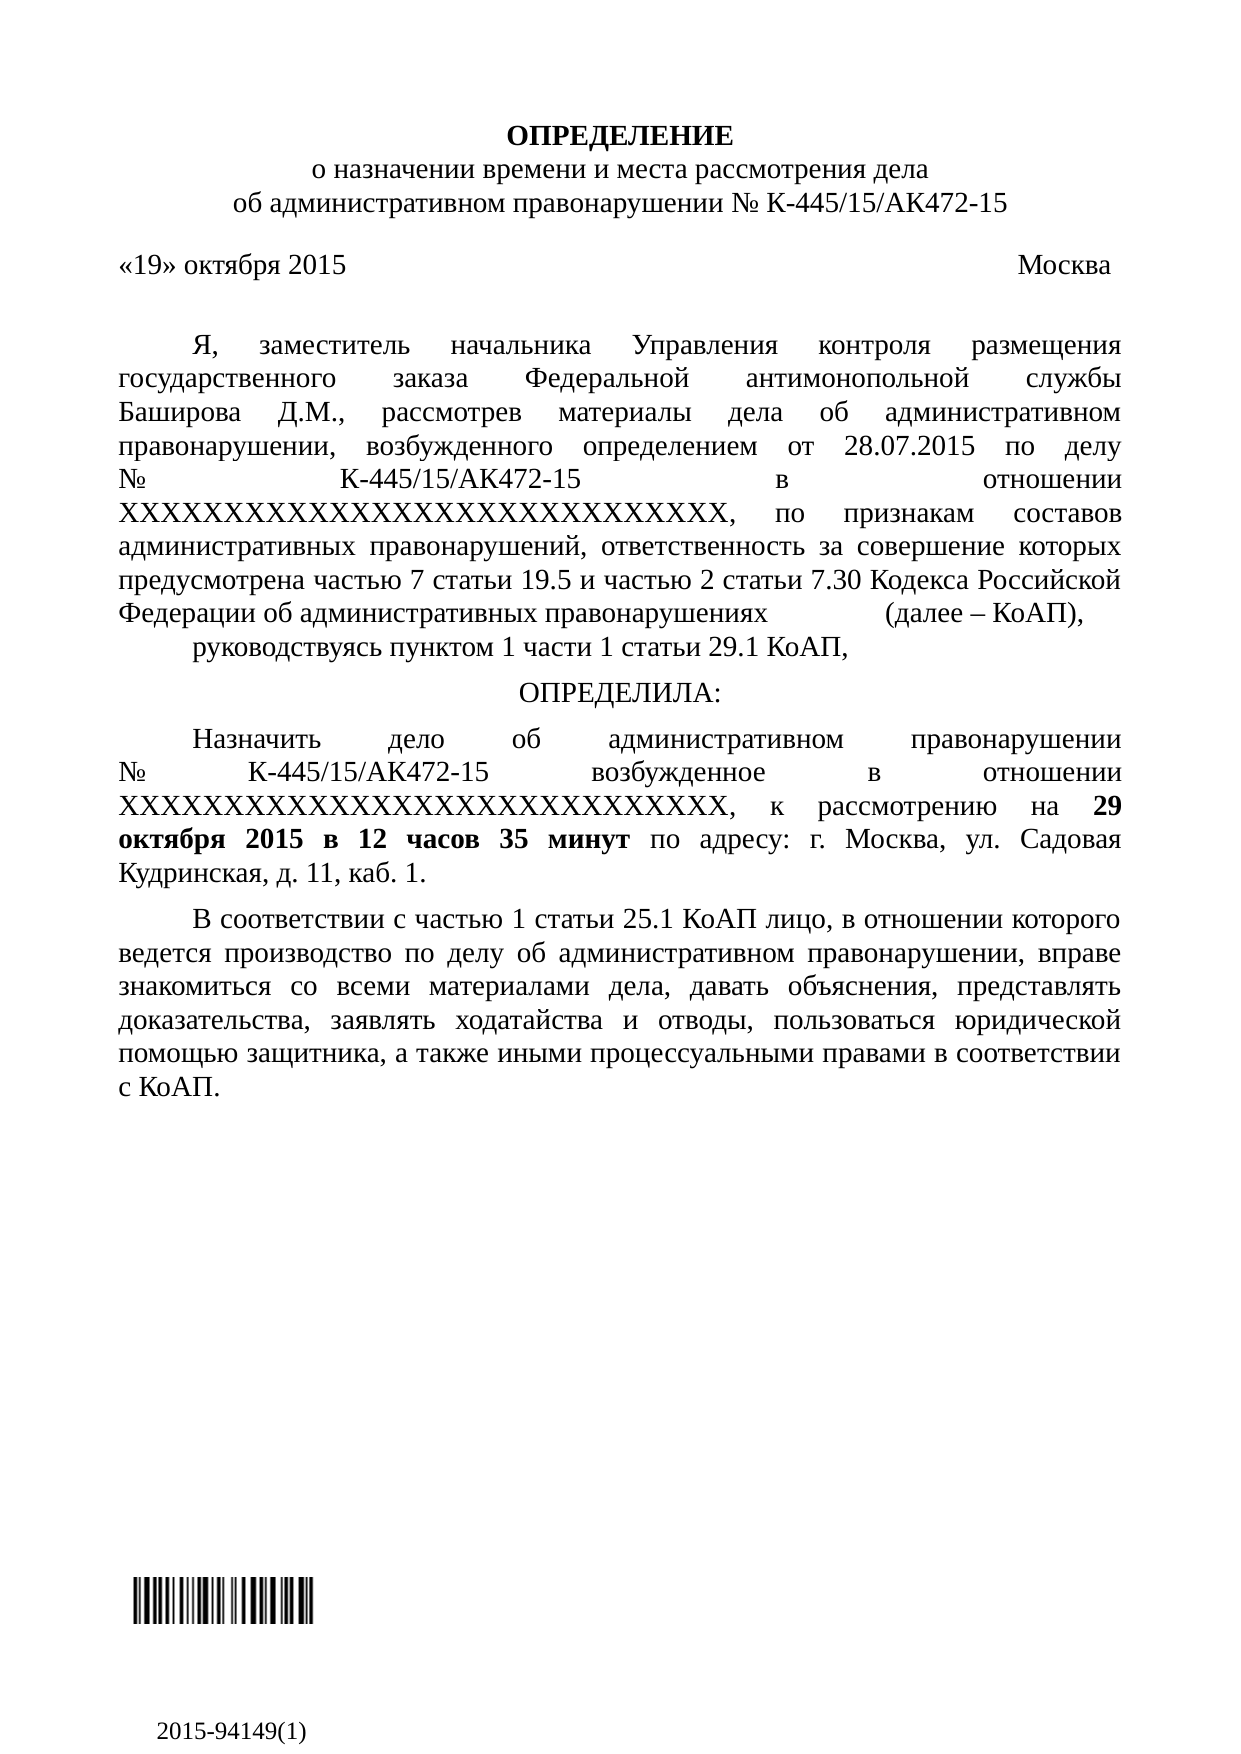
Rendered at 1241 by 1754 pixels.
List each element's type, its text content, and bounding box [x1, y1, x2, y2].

text ОПРЕДЕЛИЛА: [118, 675, 1122, 708]
text В соответствии с частью 1 статьи 25.1 КоАП лицо, в отношении которого ведется производство по делу об административном правонарушении, вправе знакомиться со всеми материалами дела, давать объяснения, представлять доказательства, заявлять ходатайства и отводы, пользоваться юридической помощью защитника, а также иными процессуальными правами в соответствии с КоАП. [118, 901, 1122, 1102]
text об административном правонарушении № К-445/15/АК472-15 [118, 185, 1122, 219]
text руководствуясь пунктом 1 части 1 статьи 29.1 КоАП, [118, 629, 1122, 662]
text о назначении времени и места рассмотрения дела [118, 152, 1122, 185]
text Я, заместитель начальника Управления контроля размещения государственного заказа Федеральной антимонопольной службы Баширова Д.М., рассмотрев материалы дела об административном правонарушении, возбужденного определением от 28.07.2015 по делу № К-445/15/АК472-15 в отношении XXXXXXXXXXXXXXXXXXXXXXXXXXXXX, по признакам составов административных правонарушений, ответственность за совершение которых предусмотрена частью 7 статьи 19.5 и частью 2 статьи 7.30 Кодекса Российской Федерации об административных правонарушениях (далее – КоАП), [118, 327, 1122, 629]
picture [118, 1577, 331, 1624]
text Назначить дело об административном правонарушении № К-445/15/АК472-15 возбужденное в отношении XXXXXXXXXXXXXXXXXXXXXXXXXXXXX, к рассмотрению на 29 октября 2015 в 12 часов 35 минут по адресу: г. Москва, ул. Садовая Кудринская, д. 11, каб. 1. [118, 721, 1122, 889]
text «19» октября 2015 Москва [118, 247, 1122, 281]
subtitle ОПРЕДЕЛЕНИЕ [118, 118, 1122, 152]
